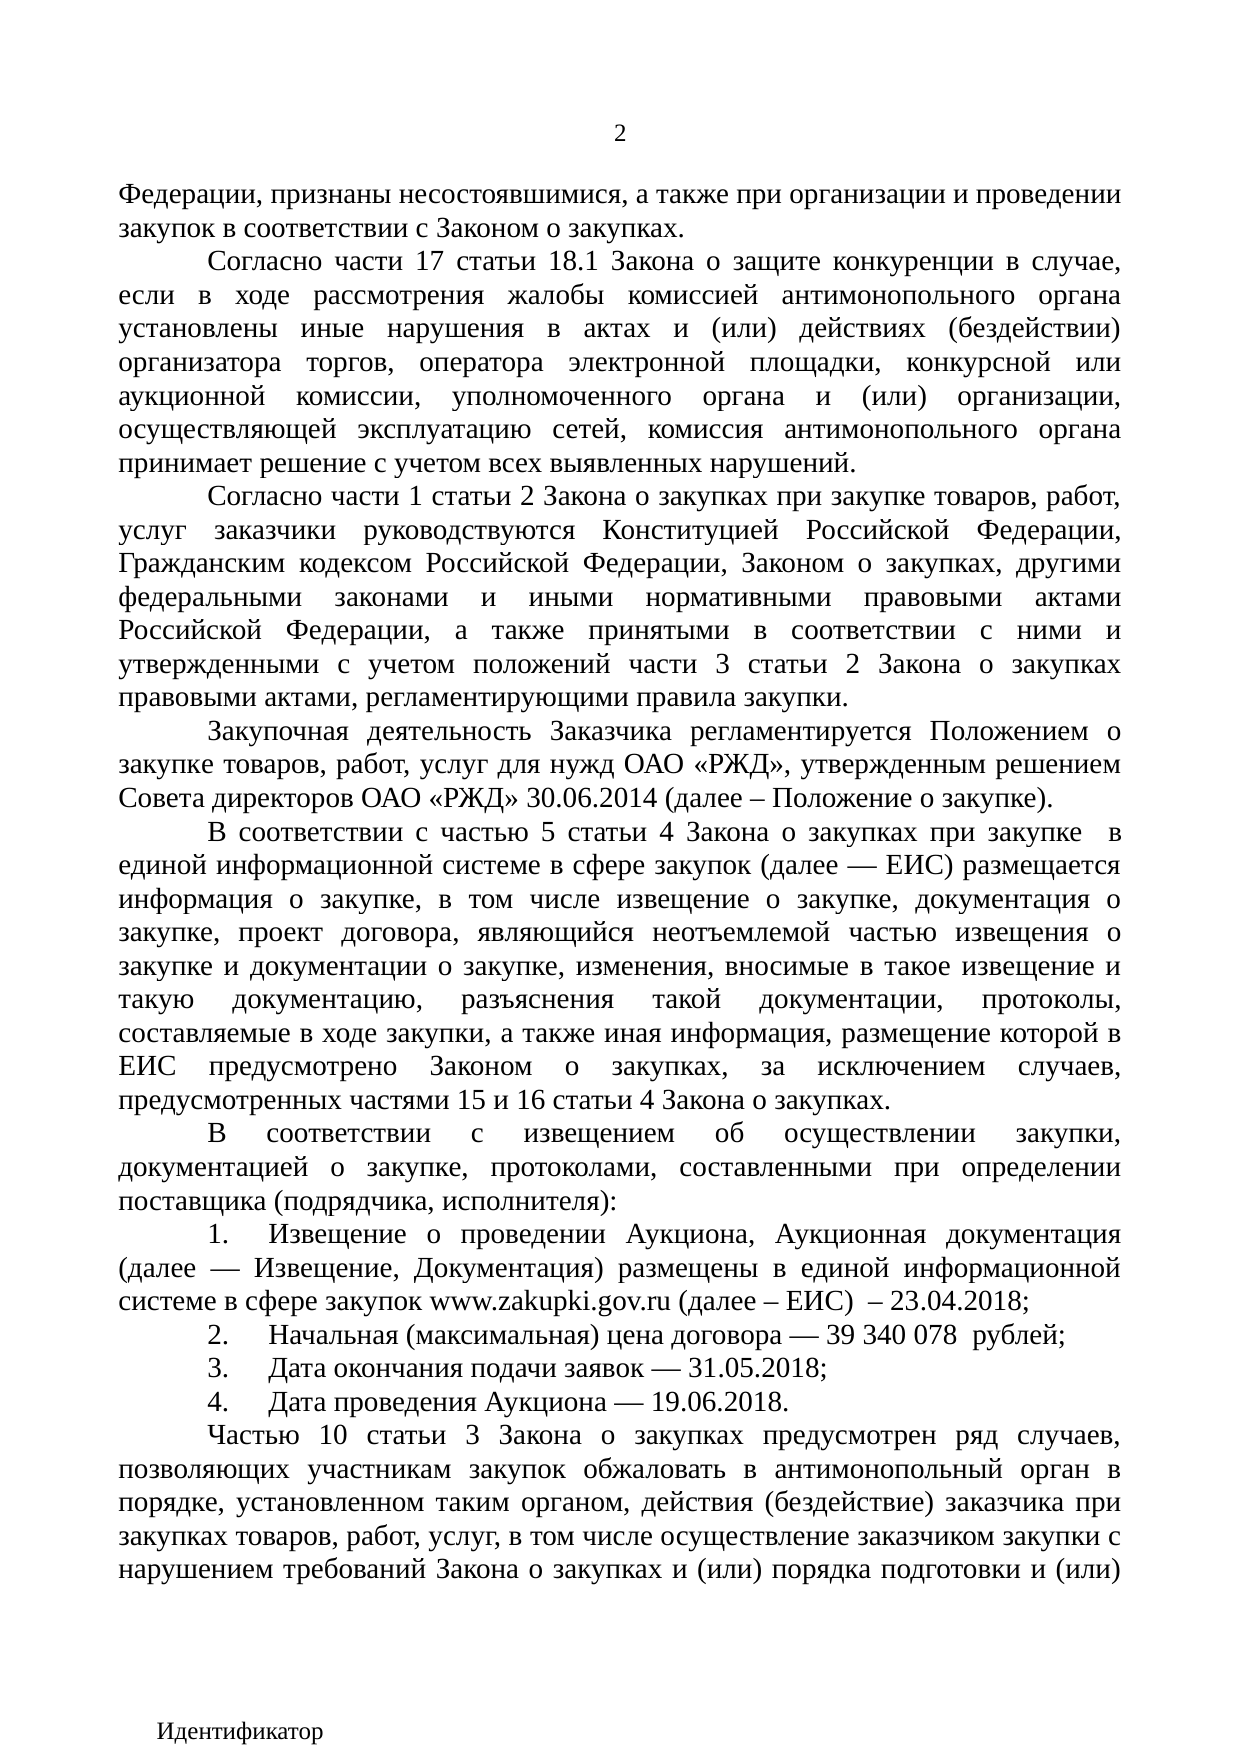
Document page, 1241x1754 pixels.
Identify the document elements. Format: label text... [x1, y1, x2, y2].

text В соответствии с извещением об осуществлении закупки, документацией о закупке, протоколами, составленными при определении поставщика (подрядчика, исполнителя): [118, 1116, 1122, 1216]
text Федерации, признаны несостоявшимися, а также при организации и проведении закупок в соответствии с Законом о закупках. [118, 176, 1122, 243]
list Начальная (максимальная) цена договора — 39 340 078 рублей; [118, 1317, 1122, 1350]
list Дата проведения Аукциона — 19.06.2018. [118, 1384, 1122, 1417]
list Извещение о проведении Аукциона, Аукционная документация (далее — Извещение, Документация) размещены в единой информационной системе в сфере закупок www.zakupki.gov.ru (далее – ЕИС) – 23.04.2018; [118, 1216, 1122, 1317]
text Согласно части 17 статьи 18.1 Закона о защите конкуренции в случае, если в ходе рассмотрения жалобы комиссией антимонопольного органа установлены иные нарушения в актах и (или) действиях (бездействии) организатора торгов, оператора электронной площадки, конкурсной или аукционной комиссии, уполномоченного органа и (или) организации, осуществляющей эксплуатацию сетей, комиссия антимонопольного органа принимает решение с учетом всех выявленных нарушений. [118, 243, 1122, 478]
text Согласно части 1 статьи 2 Закона о закупках при закупке товаров, работ, услуг заказчики руководствуются Конституцией Российской Федерации, Гражданским кодексом Российской Федерации, Законом о закупках, другими федеральными законами и иными нормативными правовыми актами Российской Федерации, а также принятыми в соответствии с ними и утвержденными с учетом положений части 3 статьи 2 Закона о закупках правовыми актами, регламентирующими правила закупки. [118, 478, 1122, 713]
list Дата окончания подачи заявок — 31.05.2018; [118, 1350, 1122, 1384]
text Закупочная деятельность Заказчика регламентируется Положением о закупке товаров, работ, услуг для нужд ОАО «РЖД», утвержденным решением Совета директоров ОАО «РЖД» 30.06.2014 (далее – Положение о закупке). [118, 713, 1122, 814]
text Частью 10 статьи 3 Закона о закупках предусмотрен ряд случаев, позволяющих участникам закупок обжаловать в антимонопольный орган в порядке, установленном таким органом, действия (бездействие) заказчика при закупках товаров, работ, услуг, в том числе осуществление заказчиком закупки с нарушением требований Закона о закупках и (или) порядка подготовки и (или) [118, 1417, 1122, 1585]
text В соответствии с частью 5 статьи 4 Закона о закупках при закупке в единой информационной системе в сфере закупок (далее — ЕИС) размещается информация о закупке, в том числе извещение о закупке, документация о закупке, проект договора, являющийся неотъемлемой частью извещения о закупке и документации о закупке, изменения, вносимые в такое извещение и такую документацию, разъяснения такой документации, протоколы, составляемые в ходе закупки, а также иная информация, размещение которой в ЕИС предусмотрено Законом о закупках, за исключением случаев, предусмотренных частями 15 и 16 статьи 4 Закона о закупках. [118, 814, 1122, 1116]
